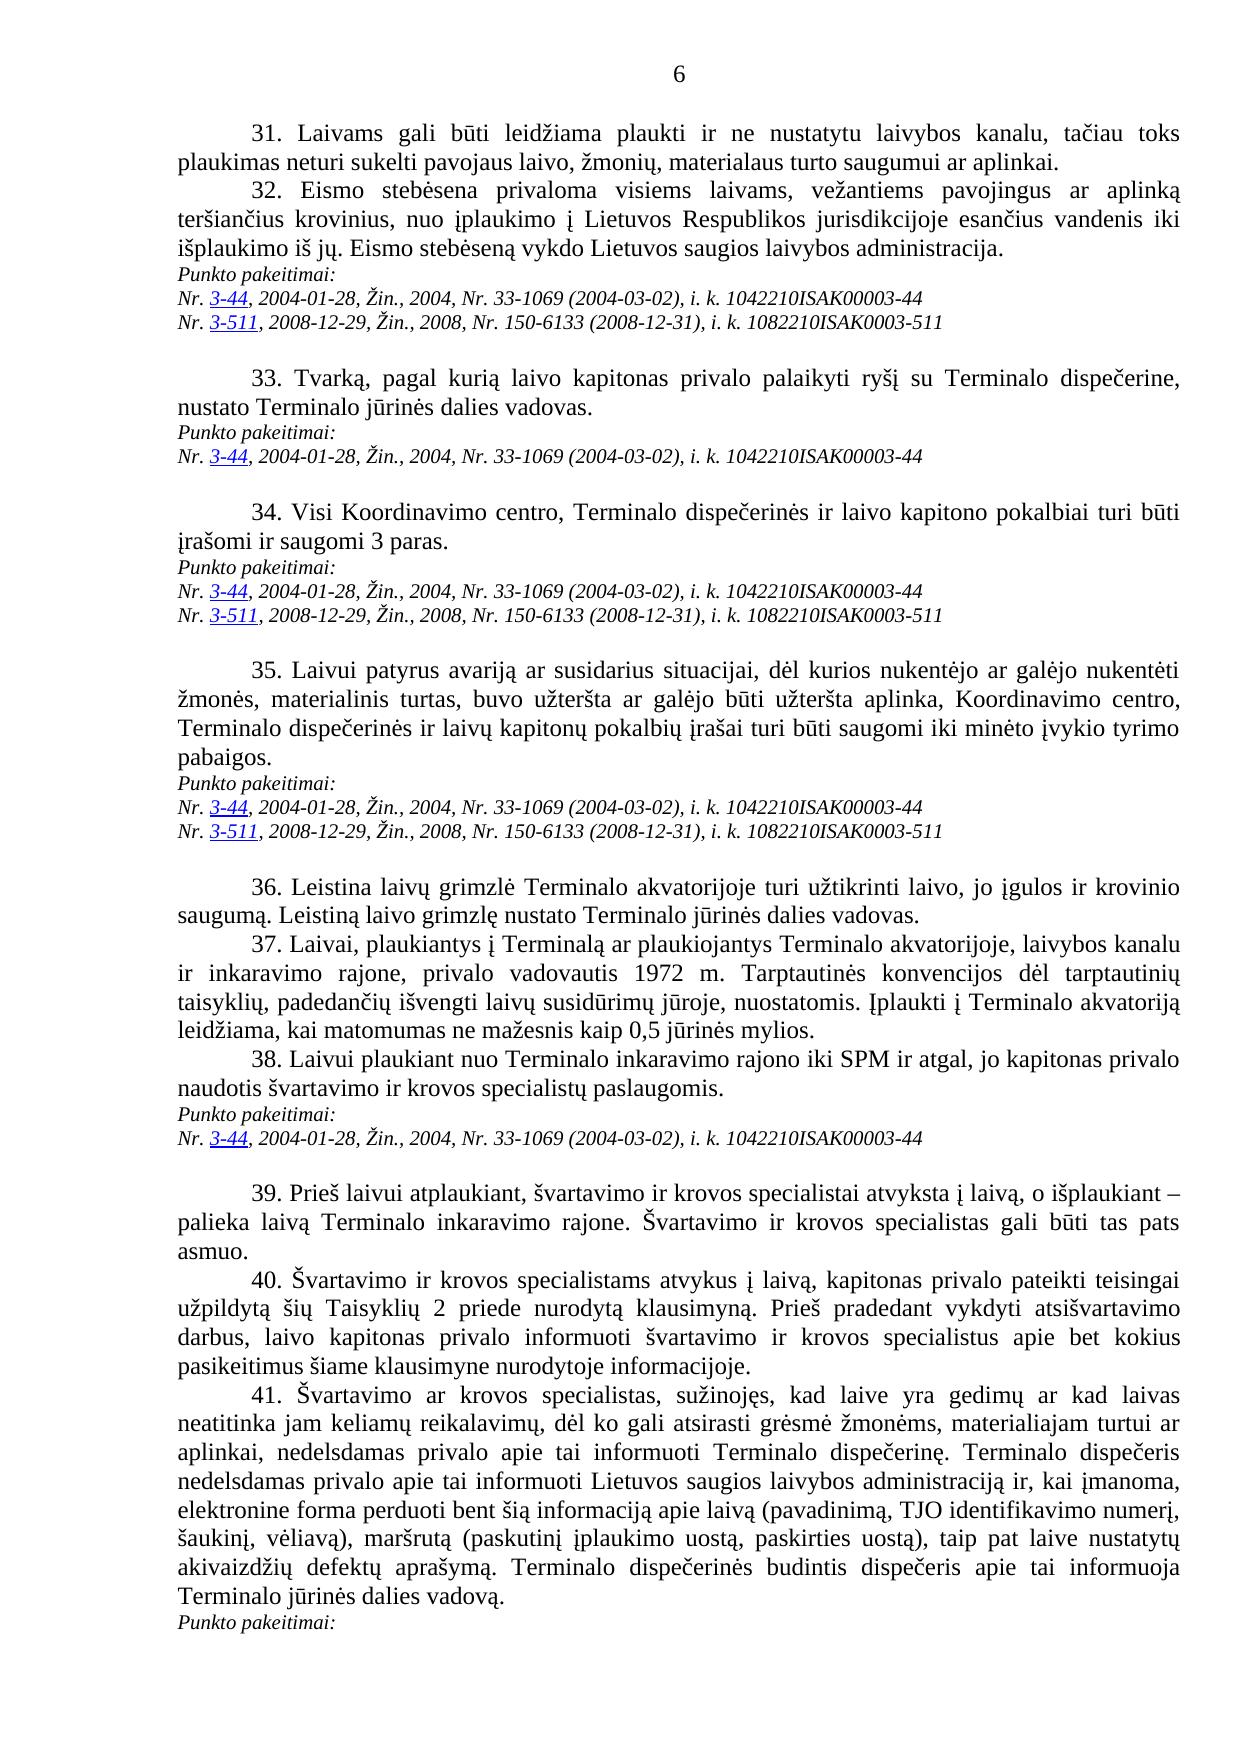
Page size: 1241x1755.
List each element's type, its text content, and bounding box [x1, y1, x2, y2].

text 32. Eismo stebėsena privaloma visiems laivams, vežantiems pavojingus ar aplinką teršiančius krovinius, nuo įplaukimo į Lietuvos Respublikos jurisdikcijoje esančius vandenis iki išplaukimo iš jų. Eismo stebėseną vykdo Lietuvos saugios laivybos administracija. [177, 176, 1181, 262]
text Nr. 3-44, 2004-01-28, Žin., 2004, Nr. 33-1069 (2004-03-02), i. k. 1042210ISAK00003-44 [177, 579, 1181, 603]
text Punkto pakeitimai: [177, 262, 1181, 286]
text Punkto pakeitimai: [177, 420, 1181, 444]
text Nr. 3-44, 2004-01-28, Žin., 2004, Nr. 33-1069 (2004-03-02), i. k. 1042210ISAK00003-44 [177, 1126, 1181, 1150]
text Punkto pakeitimai: [177, 771, 1181, 795]
text 37. Laivai, plaukiantys į Terminalą ar plaukiojantys Terminalo akvatorijoje, laivybos kanalu ir inkaravimo rajone, privalo vadovautis 1972 m. Tarptautinės konvencijos dėl tarptautinių taisyklių, padedančių išvengti laivų susidūrimų jūroje, nuostatomis. Įplaukti į Terminalo akvatoriją leidžiama, kai matomumas ne mažesnis kaip 0,5 jūrinės mylios. [177, 929, 1181, 1044]
text 38. Laivui plaukiant nuo Terminalo inkaravimo rajono iki SPM ir atgal, jo kapitonas privalo naudotis švartavimo ir krovos specialistų paslaugomis. [177, 1044, 1181, 1102]
text Nr. 3-511, 2008-12-29, Žin., 2008, Nr. 150-6133 (2008-12-31), i. k. 1082210ISAK0003-511 [177, 603, 1181, 627]
text Punkto pakeitimai: [177, 1610, 1181, 1634]
text Nr. 3-44, 2004-01-28, Žin., 2004, Nr. 33-1069 (2004-03-02), i. k. 1042210ISAK00003-44 [177, 444, 1181, 468]
text 39. Prieš laivui atplaukiant, švartavimo ir krovos specialistai atvyksta į laivą, o išplaukiant – palieka laivą Terminalo inkaravimo rajone. Švartavimo ir krovos specialistas gali būti tas pats asmuo. [177, 1178, 1181, 1265]
text 33. Tvarką, pagal kurią laivo kapitonas privalo palaikyti ryšį su Terminalo dispečerine, nustato Terminalo jūrinės dalies vadovas. [177, 363, 1181, 420]
text Nr. 3-511, 2008-12-29, Žin., 2008, Nr. 150-6133 (2008-12-31), i. k. 1082210ISAK0003-511 [177, 310, 1181, 334]
text Nr. 3-44, 2004-01-28, Žin., 2004, Nr. 33-1069 (2004-03-02), i. k. 1042210ISAK00003-44 [177, 286, 1181, 310]
text 36. Leistina laivų grimzlė Terminalo akvatorijoje turi užtikrinti laivo, jo įgulos ir krovinio saugumą. Leistiną laivo grimzlę nustato Terminalo jūrinės dalies vadovas. [177, 872, 1181, 929]
text Punkto pakeitimai: [177, 1102, 1181, 1126]
text 31. Laivams gali būti leidžiama plaukti ir ne nustatytu laivybos kanalu, tačiau toks plaukimas neturi sukelti pavojaus laivo, žmonių, materialaus turto saugumui ar aplinkai. [177, 118, 1181, 176]
text 35. Laivui patyrus avariją ar susidarius situacijai, dėl kurios nukentėjo ar galėjo nukentėti žmonės, materialinis turtas, buvo užteršta ar galėjo būti užteršta aplinka, Koordinavimo centro, Terminalo dispečerinės ir laivų kapitonų pokalbių įrašai turi būti saugomi iki minėto įvykio tyrimo pabaigos. [177, 656, 1181, 771]
text 40. Švartavimo ir krovos specialistams atvykus į laivą, kapitonas privalo pateikti teisingai užpildytą šių Taisyklių 2 priede nurodytą klausimyną. Prieš pradedant vykdyti atsišvartavimo darbus, laivo kapitonas privalo informuoti švartavimo ir krovos specialistus apie bet kokius pasikeitimus šiame klausimyne nurodytoje informacijoje. [177, 1265, 1181, 1380]
text 34. Visi Koordinavimo centro, Terminalo dispečerinės ir laivo kapitono pokalbiai turi būti įrašomi ir saugomi 3 paras. [177, 497, 1181, 555]
text 41. Švartavimo ar krovos specialistas, sužinojęs, kad laive yra gedimų ar kad laivas neatitinka jam keliamų reikalavimų, dėl ko gali atsirasti grėsmė žmonėms, materialiajam turtui ar aplinkai, nedelsdamas privalo apie tai informuoti Terminalo dispečerinę. Terminalo dispečeris nedelsdamas privalo apie tai informuoti Lietuvos saugios laivybos administraciją ir, kai įmanoma, elektronine forma perduoti bent šią informaciją apie laivą (pavadinimą, TJO identifikavimo numerį, šaukinį, vėliavą), maršrutą (paskutinį įplaukimo uostą, paskirties uostą), taip pat laive nustatytų akivaizdžių defektų aprašymą. Terminalo dispečerinės budintis dispečeris apie tai informuoja Terminalo jūrinės dalies vadovą. [177, 1380, 1181, 1610]
text Punkto pakeitimai: [177, 555, 1181, 579]
text Nr. 3-511, 2008-12-29, Žin., 2008, Nr. 150-6133 (2008-12-31), i. k. 1082210ISAK0003-511 [177, 819, 1181, 843]
text Nr. 3-44, 2004-01-28, Žin., 2004, Nr. 33-1069 (2004-03-02), i. k. 1042210ISAK00003-44 [177, 795, 1181, 819]
